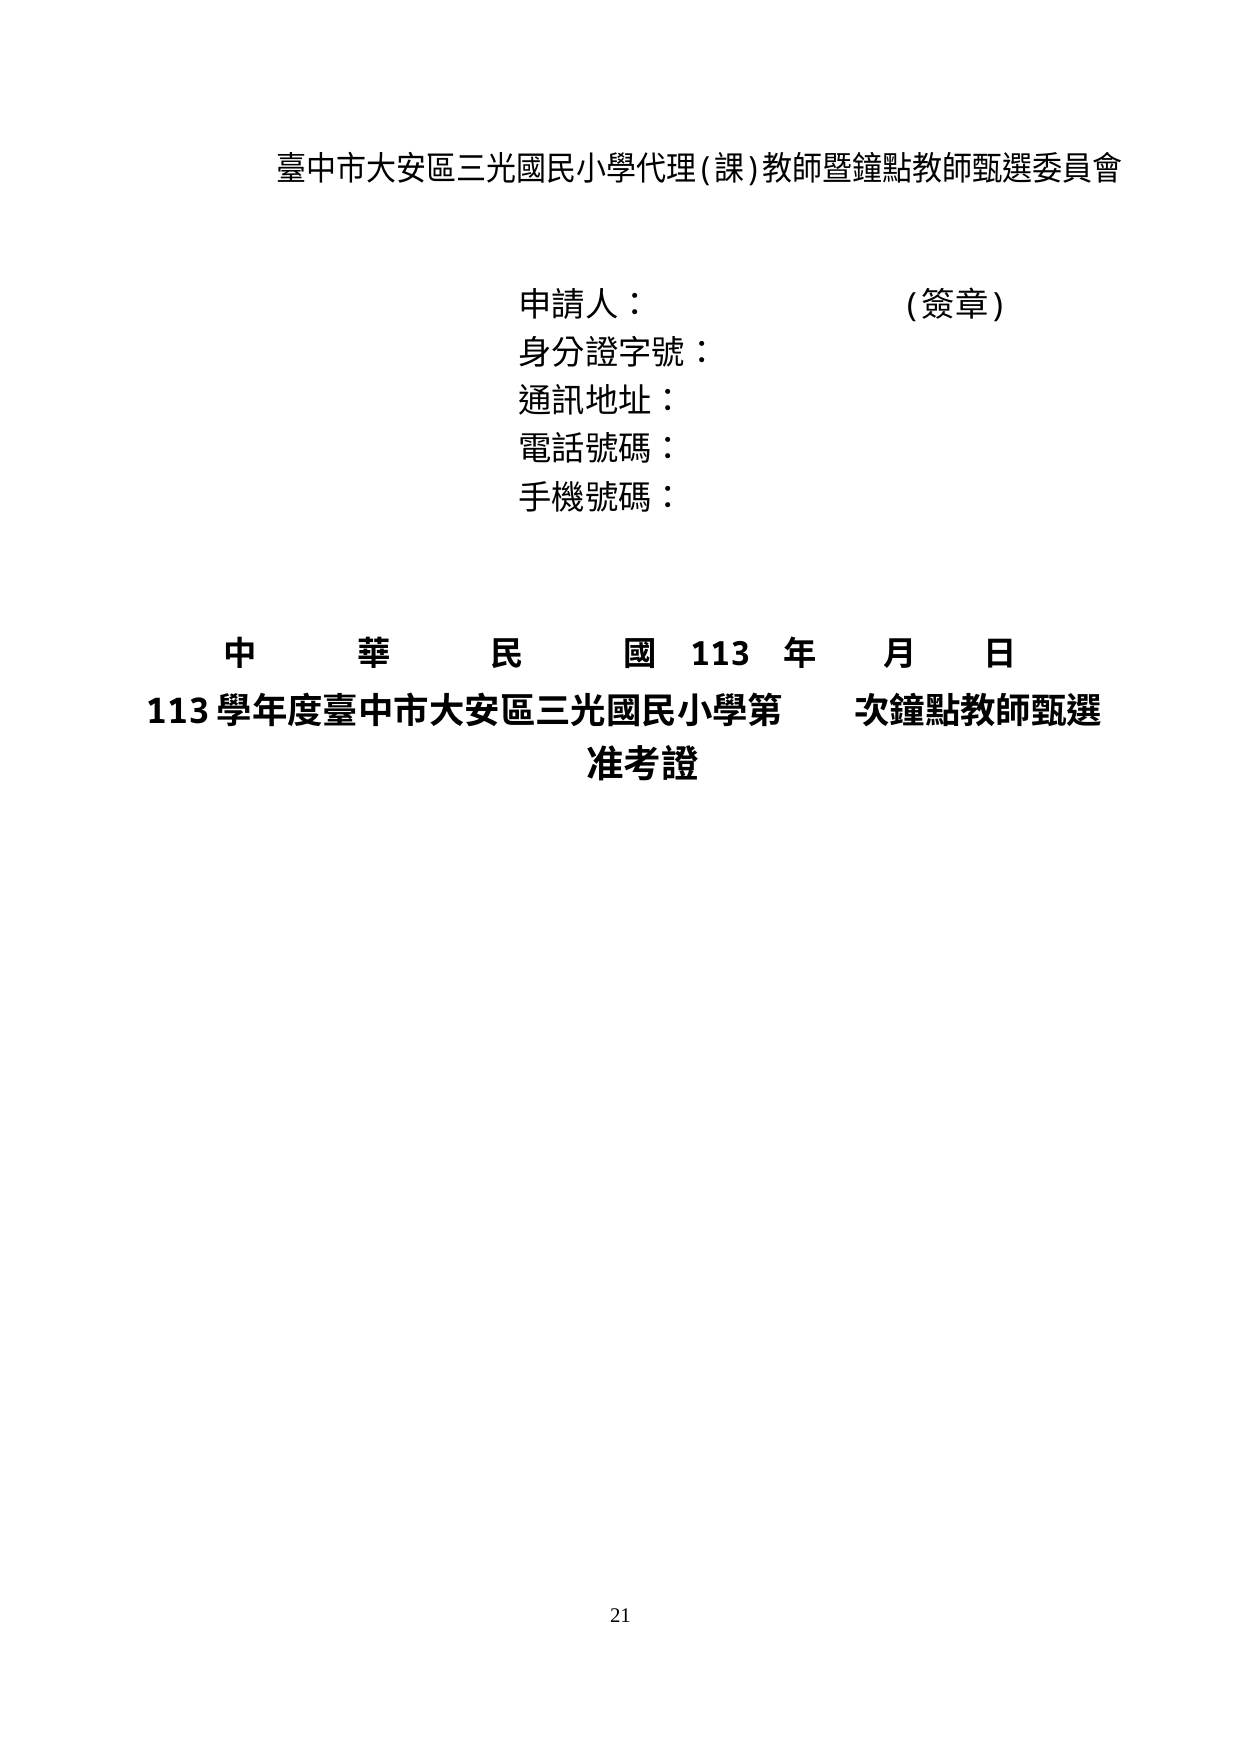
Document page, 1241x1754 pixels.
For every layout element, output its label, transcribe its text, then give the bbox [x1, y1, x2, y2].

text 中 華 民 國 113 年 月 日 [118, 609, 1122, 672]
text 准考證 [122, 734, 1126, 788]
text 身分證字號： [118, 326, 1122, 374]
text 通訊地址： [118, 374, 1122, 422]
text 電話號碼： [118, 422, 1122, 470]
text 手機號碼： [118, 470, 1122, 519]
text 申請人： (簽章) [118, 277, 1122, 326]
text 臺中市大安區三光國民小學代理(課)教師暨鐘點教師甄選委員會 [118, 124, 1122, 186]
text 113學年度臺中市大安區三光國民小學第 次鐘點教師甄選 [122, 683, 1126, 734]
